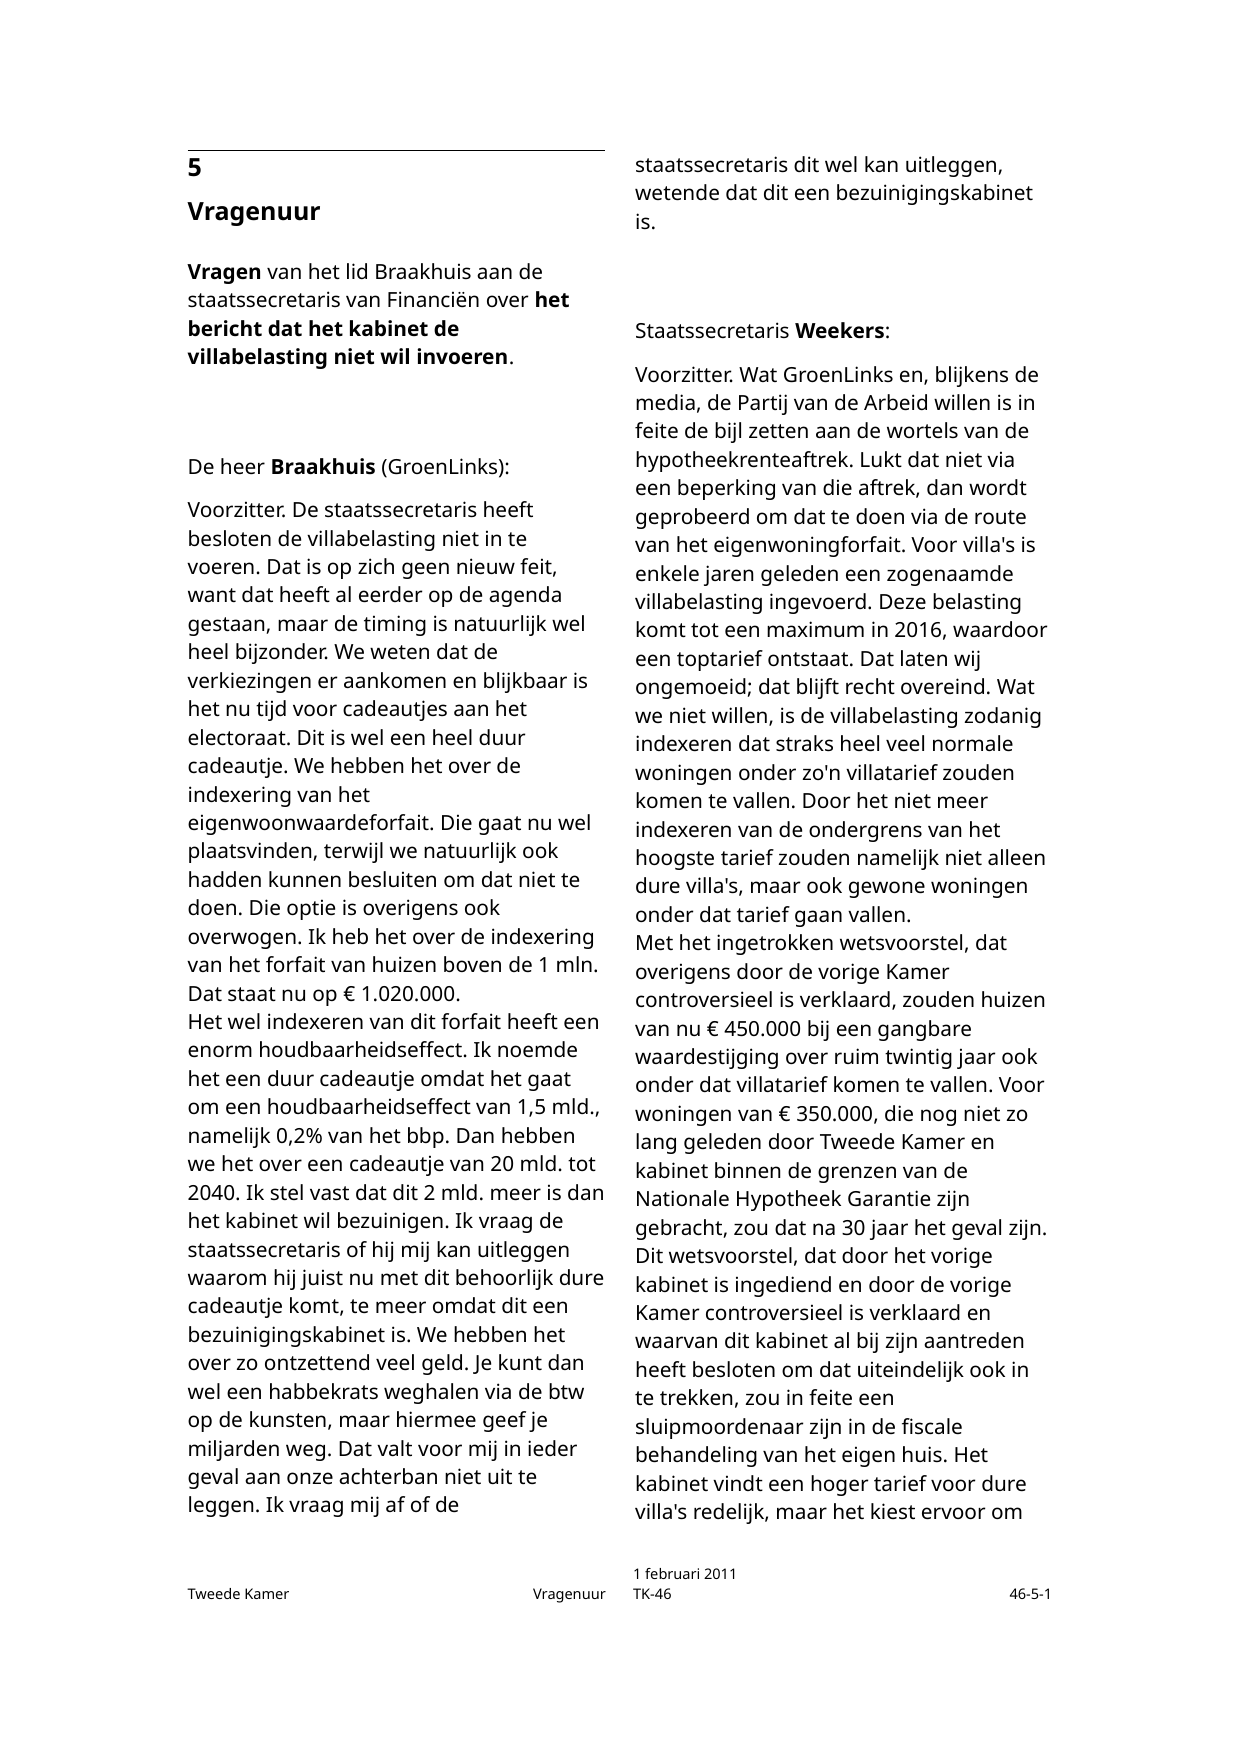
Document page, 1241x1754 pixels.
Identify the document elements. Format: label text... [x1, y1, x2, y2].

text staatssecretaris dit wel kan uitleggen, wetende dat dit een bezuinigingskabinet is. [635, 150, 1053, 235]
text De heer Braakhuis (GroenLinks): [187, 452, 605, 480]
text Vragen van het lid Braakhuis aan de staatssecretaris van Financiën over het bericht dat het kabinet de villabelasting niet wil invoeren. [187, 257, 605, 371]
text Het wel indexeren van dit forfait heeft een enorm houdbaarheidseffect. Ik noemde het een duur cadeautje omdat het gaat om een houdbaarheidseffect van 1,5 mld., namelijk 0,2% van het bbp. Dan hebben we het over een cadeautje van 20 mld. tot 2040. Ik stel vast dat dit 2 mld. meer is dan het kabinet wil bezuinigen. Ik vraag de staatssecretaris of hij mij kan uitleggen waarom hij juist nu met dit behoorlijk dure cadeautje komt, te meer omdat dit een bezuinigingskabinet is. We hebben het over zo ontzettend veel geld. Je kunt dan wel een habbekrats weghalen via de btw op de kunsten, maar hiermee geef je miljarden weg. Dat valt voor mij in ieder geval aan onze achterban niet uit te leggen. Ik vraag mij af of de [187, 1007, 605, 1519]
text  [187, 401, 605, 429]
text  [635, 265, 1053, 294]
text Vragenuur [187, 193, 605, 227]
text Voorzitter. Wat GroenLinks en, blijkens de media, de Partij van de Arbeid willen is in feite de bijl zetten aan de wortels van de hypotheekrenteaftrek. Lukt dat niet via een beperking van die aftrek, dan wordt geprobeerd om dat te doen via de route van het eigenwoningforfait. Voor villa's is enkele jaren geleden een zogenaamde villabelasting ingevoerd. Deze belasting komt tot een maximum in 2016, waardoor een toptarief ontstaat. Dat laten wij ongemoeid; dat blijft recht overeind. Wat we niet willen, is de villabelasting zodanig indexeren dat straks heel veel normale woningen onder zo'n villatarief zouden komen te vallen. Door het niet meer indexeren van de ondergrens van het hoogste tarief zouden namelijk niet alleen dure villa's, maar ook gewone woningen onder dat tarief gaan vallen. [635, 360, 1053, 928]
text Voorzitter. De staatssecretaris heeft besloten de villabelasting niet in te voeren. Dat is op zich geen nieuw feit, want dat heeft al eerder op de agenda gestaan, maar de timing is natuurlijk wel heel bijzonder. We weten dat de verkiezingen er aankomen en blijkbaar is het nu tijd voor cadeautjes aan het electoraat. Dit is wel een heel duur cadeautje. We hebben het over de indexering van het eigenwoonwaardeforfait. Die gaat nu wel plaatsvinden, terwijl we natuurlijk ook hadden kunnen besluiten om dat niet te doen. Die optie is overigens ook overwogen. Ik heb het over de indexering van het forfait van huizen boven de 1 mln. Dat staat nu op € 1.020.000. [187, 495, 605, 1007]
text Staatssecretaris Weekers: [635, 316, 1053, 345]
text Met het ingetrokken wetsvoorstel, dat overigens door de vorige Kamer controversieel is verklaard, zouden huizen van nu € 450.000 bij een gangbare waardestijging over ruim twintig jaar ook onder dat villatarief komen te vallen. Voor woningen van € 350.000, die nog niet zo lang geleden door Tweede Kamer en kabinet binnen de grenzen van de Nationale Hypotheek Garantie zijn gebracht, zou dat na 30 jaar het geval zijn. Dit wetsvoorstel, dat door het vorige kabinet is ingediend en door de vorige Kamer controversieel is verklaard en waarvan dit kabinet al bij zijn aantreden heeft besloten om dat uiteindelijk ook in te trekken, zou in feite een sluipmoordenaar zijn in de fiscale behandeling van het eigen huis. Het kabinet vindt een hoger tarief voor dure villa's redelijk, maar het kiest ervoor om [635, 928, 1053, 1526]
text 5 [187, 151, 605, 184]
